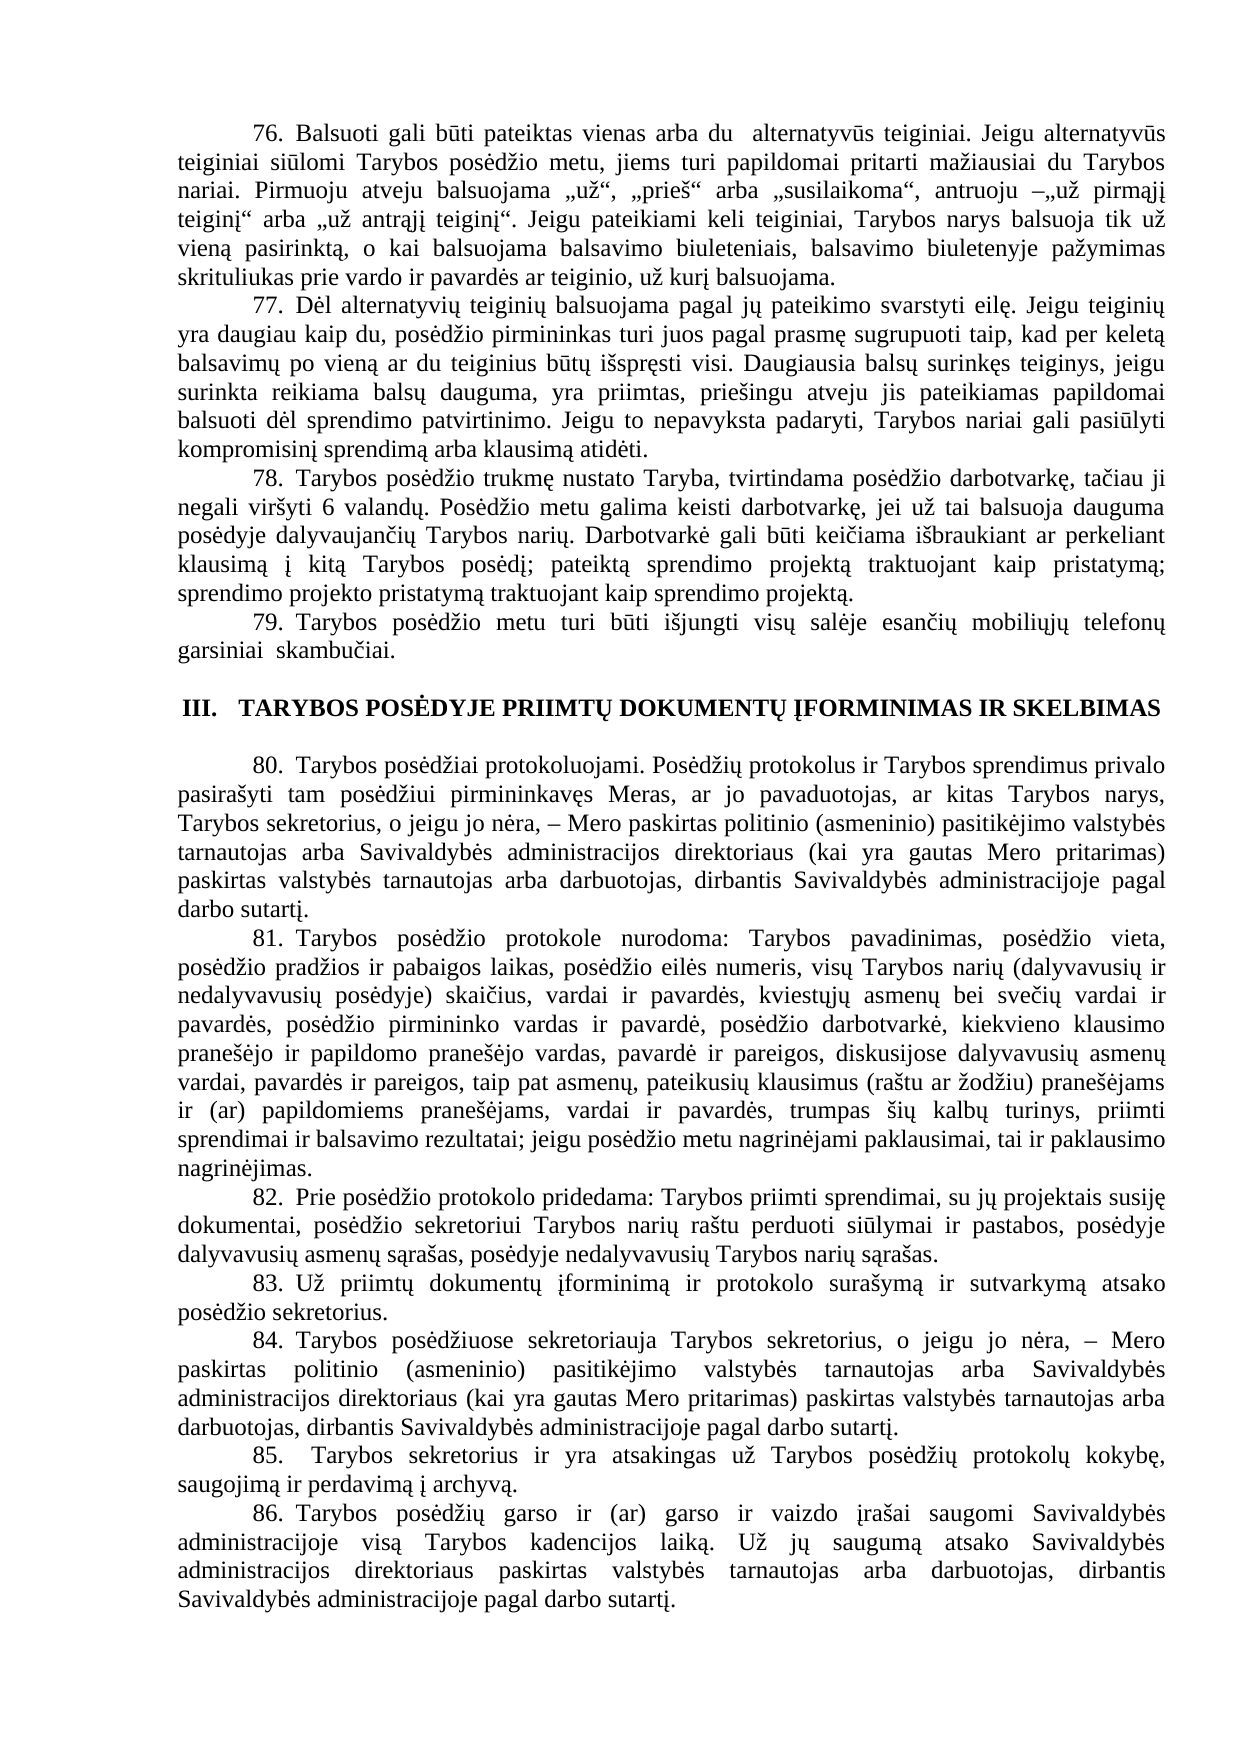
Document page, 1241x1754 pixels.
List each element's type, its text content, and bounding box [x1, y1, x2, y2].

text 79. Tarybos posėdžio metu turi būti išjungti visų salėje esančių mobiliųjų telefonų garsiniai skambučiai. [177, 607, 1166, 664]
text 81. Tarybos posėdžio protokole nurodoma: Tarybos pavadinimas, posėdžio vieta, posėdžio pradžios ir pabaigos laikas, posėdžio eilės numeris, visų Tarybos narių (dalyvavusių ir nedalyvavusių posėdyje) skaičius, vardai ir pavardės, kviestųjų asmenų bei svečių vardai ir pavardės, posėdžio pirmininko vardas ir pavardė, posėdžio darbotvarkė, kiekvieno klausimo pranešėjo ir papildomo pranešėjo vardas, pavardė ir pareigos, diskusijose dalyvavusių asmenų vardai, pavardės ir pareigos, taip pat asmenų, pateikusių klausimus (raštu ar žodžiu) pranešėjams ir (ar) papildomiems pranešėjams, vardai ir pavardės, trumpas šių kalbų turinys, priimti sprendimai ir balsavimo rezultatai; jeigu posėdžio metu nagrinėjami paklausimai, tai ir paklausimo nagrinėjimas. [177, 923, 1166, 1182]
text 78. Tarybos posėdžio trukmę nustato Taryba, tvirtindama posėdžio darbotvarkę, tačiau ji negali viršyti 6 valandų. Posėdžio metu galima keisti darbotvarkę, jei už tai balsuoja dauguma posėdyje dalyvaujančių Tarybos narių. Darbotvarkė gali būti keičiama išbraukiant ar perkeliant klausimą į kitą Tarybos posėdį; pateiktą sprendimo projektą traktuojant kaip pristatymą; sprendimo projekto pristatymą traktuojant kaip sprendimo projektą. [177, 463, 1166, 607]
text III. TARYBOS POSĖDYJE PRIIMTŲ DOKUMENTŲ ĮFORMINIMAS IR SKELBIMAS [177, 693, 1166, 722]
text 77. Dėl alternatyvių teiginių balsuojama pagal jų pateikimo svarstyti eilę. Jeigu teiginių yra daugiau kaip du, posėdžio pirmininkas turi juos pagal prasmę sugrupuoti taip, kad per keletą balsavimų po vieną ar du teiginius būtų išspręsti visi. Daugiausia balsų surinkęs teiginys, jeigu surinkta reikiama balsų dauguma, yra priimtas, priešingu atveju jis pateikiamas papildomai balsuoti dėl sprendimo patvirtinimo. Jeigu to nepavyksta padaryti, Tarybos nariai gali pasiūlyti kompromisinį sprendimą arba klausimą atidėti. [177, 291, 1166, 463]
text 82. Prie posėdžio protokolo pridedama: Tarybos priimti sprendimai, su jų projektais susiję dokumentai, posėdžio sekretoriui Tarybos narių raštu perduoti siūlymai ir pastabos, posėdyje dalyvavusių asmenų sąrašas, posėdyje nedalyvavusių Tarybos narių sąrašas. [177, 1182, 1166, 1268]
text 86. Tarybos posėdžių garso ir (ar) garso ir vaizdo įrašai saugomi Savivaldybės administracijoje visą Tarybos kadencijos laiką. Už jų saugumą atsako Savivaldybės administracijos direktoriaus paskirtas valstybės tarnautojas arba darbuotojas, dirbantis Savivaldybės administracijoje pagal darbo sutartį. [177, 1498, 1166, 1613]
text 76. Balsuoti gali būti pateiktas vienas arba du alternatyvūs teiginiai. Jeigu alternatyvūs teiginiai siūlomi Tarybos posėdžio metu, jiems turi papildomai pritarti mažiausiai du Tarybos nariai. Pirmuoju atveju balsuojama „už“, „prieš“ arba „susilaikoma“, antruoju –„už pirmąjį teiginį“ arba „už antrąjį teiginį“. Jeigu pateikiami keli teiginiai, Tarybos narys balsuoja tik už vieną pasirinktą, o kai balsuojama balsavimo biuleteniais, balsavimo biuletenyje pažymimas skrituliukas prie vardo ir pavardės ar teiginio, už kurį balsuojama. [177, 118, 1166, 291]
text 84. Tarybos posėdžiuose sekretoriauja Tarybos sekretorius, o jeigu jo nėra, – Mero paskirtas politinio (asmeninio) pasitikėjimo valstybės tarnautojas arba Savivaldybės administracijos direktoriaus (kai yra gautas Mero pritarimas) paskirtas valstybės tarnautojas arba darbuotojas, dirbantis Savivaldybės administracijoje pagal darbo sutartį. [177, 1326, 1166, 1441]
text 85. Tarybos sekretorius ir yra atsakingas už Tarybos posėdžių protokolų kokybę, saugojimą ir perdavimą į archyvą. [177, 1441, 1166, 1498]
text 83. Už priimtų dokumentų įforminimą ir protokolo surašymą ir sutvarkymą atsako posėdžio sekretorius. [177, 1268, 1166, 1326]
text 80. Tarybos posėdžiai protokoluojami. Posėdžių protokolus ir Tarybos sprendimus privalo pasirašyti tam posėdžiui pirmininkavęs Meras, ar jo pavaduotojas, ar kitas Tarybos narys, Tarybos sekretorius, o jeigu jo nėra, – Mero paskirtas politinio (asmeninio) pasitikėjimo valstybės tarnautojas arba Savivaldybės administracijos direktoriaus (kai yra gautas Mero pritarimas) paskirtas valstybės tarnautojas arba darbuotojas, dirbantis Savivaldybės administracijoje pagal darbo sutartį. [177, 751, 1166, 923]
